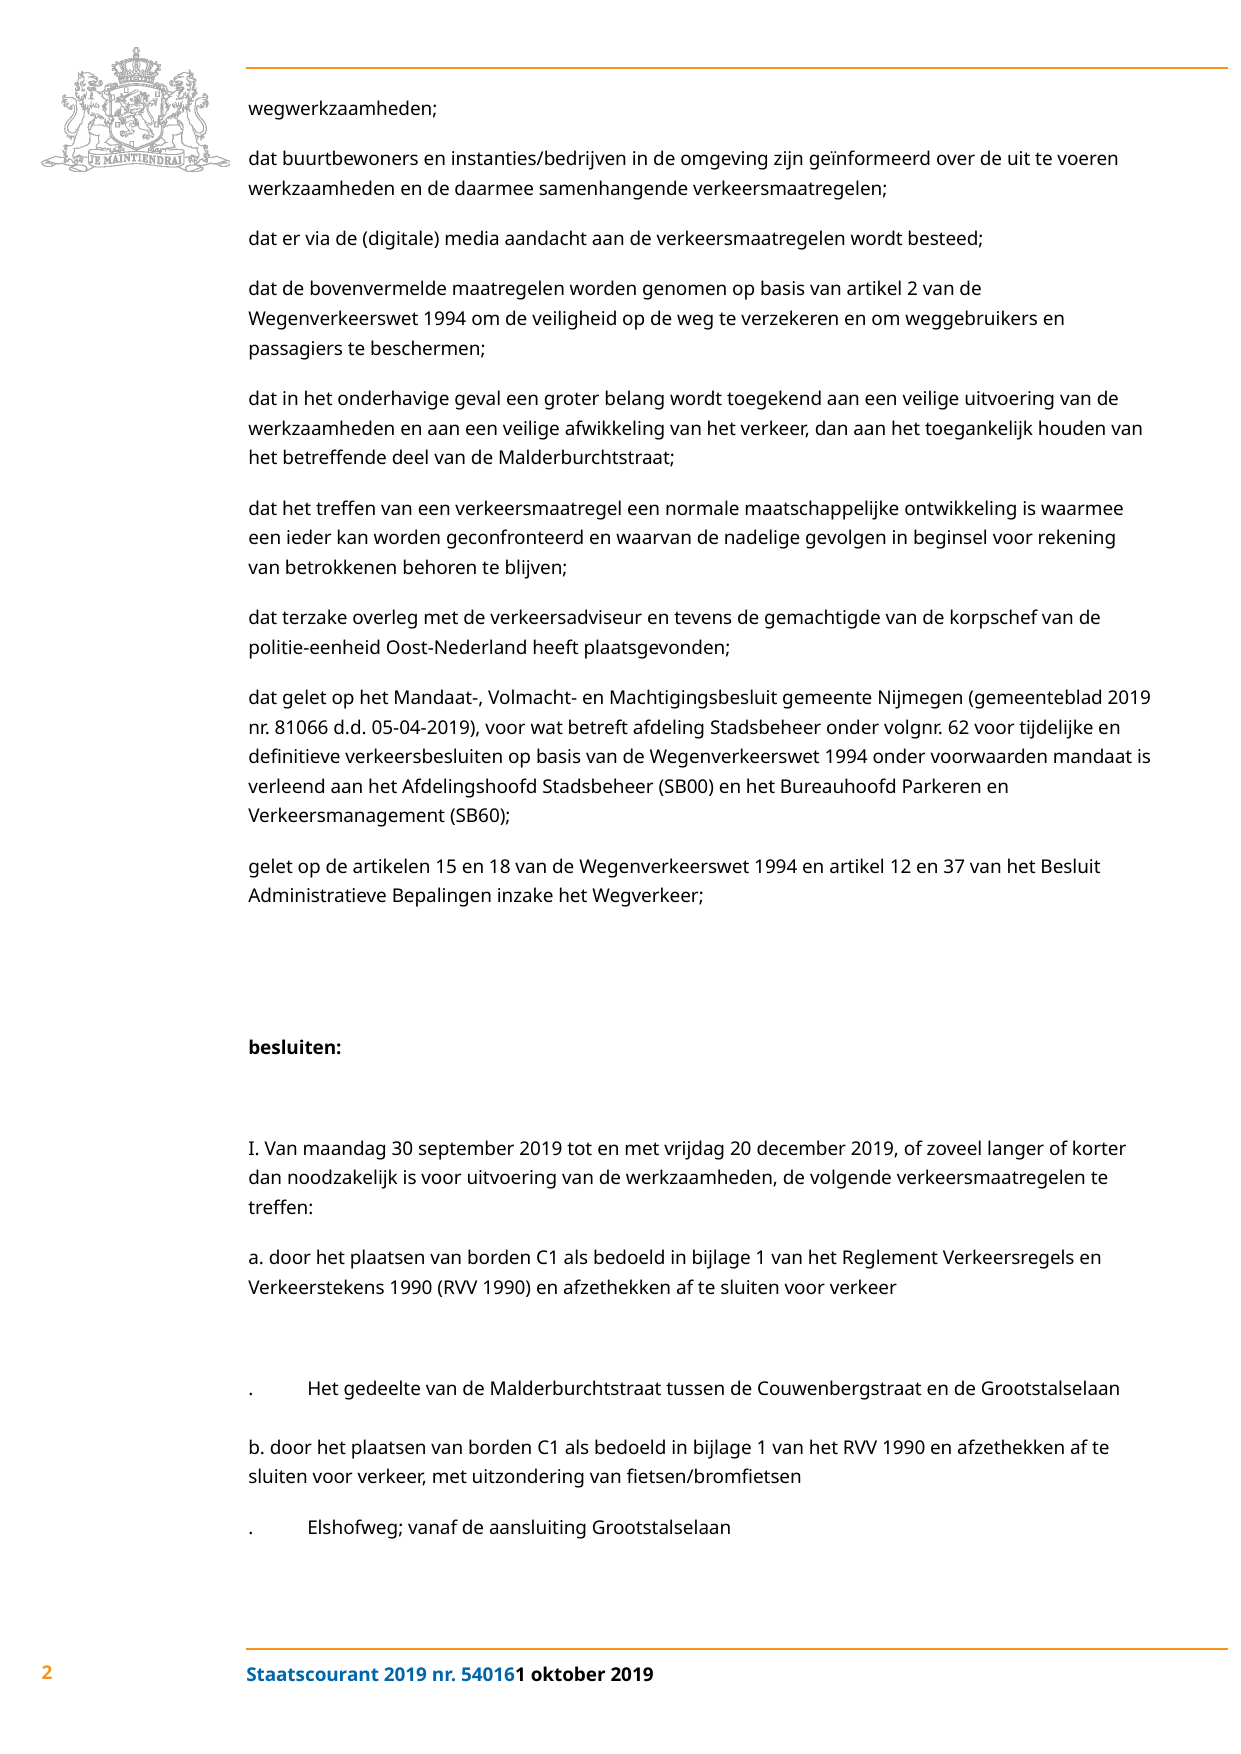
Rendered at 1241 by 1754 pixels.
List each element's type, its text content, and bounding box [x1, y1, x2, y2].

text b. door het plaatsen van borden C1 als bedoeld in bijlage 1 van het RVV 1990 en afzethekken af te sluiten voor verkeer, met uitzondering van fietsen/bromfietsen [248, 1434, 1152, 1489]
text besluiten: [248, 1034, 1152, 1060]
list Elshofweg; vanaf de aansluiting Grootstalselaan [248, 1514, 1152, 1540]
text dat het treffen van een verkeersmaatregel een normale maatschappelijke ontwikkeling is waarmee een ieder kan worden geconfronteerd en waarvan de nadelige gevolgen in beginsel voor rekening van betrokkenen behoren te blijven; [248, 495, 1152, 580]
text dat buurtbewoners en instanties/bedrijven in de omgeving zijn geïnformeerd over de uit te voeren werkzaamheden en de daarmee samenhangende verkeersmaatregelen; [248, 145, 1152, 201]
text dat er via de (digitale) media aandacht aan de verkeersmaatregelen wordt besteed; [248, 225, 1152, 251]
text wegwerkzaamheden; [248, 95, 1152, 121]
text I. Van maandag 30 september 2019 tot en met vrijdag 20 december 2019, of zoveel langer of korter dan noodzakelijk is voor uitvoering van de werkzaamheden, de volgende verkeersmaatregelen te treffen: [248, 1135, 1152, 1220]
picture [41, 47, 231, 172]
text dat gelet op het Mandaat-, Volmacht- en Machtigingsbesluit gemeente Nijmegen (gemeenteblad 2019 nr. 81066 d.d. 05-04-2019), voor wat betreft afdeling Stadsbeheer onder volgnr. 62 voor tijdelijke en definitieve verkeersbesluiten op basis van de Wegenverkeerswet 1994 onder voorwaarden mandaat is verleend aan het Afdelingshoofd Stadsbeheer (SB00) en het Bureauhoofd Parkeren en Verkeersmanagement (SB60); [248, 684, 1152, 828]
list Het gedeelte van de Malderburchtstraat tussen de Couwenbergstraat en de Grootstalselaan [248, 1375, 1152, 1401]
text dat de bovenvermelde maatregelen worden genomen op basis van artikel 2 van de Wegenverkeerswet 1994 om de veiligheid op de weg te verzekeren en om weggebruikers en passagiers te beschermen; [248, 276, 1152, 361]
text a. door het plaatsen van borden C1 als bedoeld in bijlage 1 van het Reglement Verkeersregels en Verkeerstekens 1990 (RVV 1990) en afzethekken af te sluiten voor verkeer [248, 1244, 1152, 1300]
text dat in het onderhavige geval een groter belang wordt toegekend aan een veilige uitvoering van de werkzaamheden en aan een veilige afwikkeling van het verkeer, dan aan het toegankelijk houden van het betreffende deel van de Malderburchtstraat; [248, 385, 1152, 470]
text gelet op de artikelen 15 en 18 van de Wegenverkeerswet 1994 en artikel 12 en 37 van het Besluit Administratieve Bepalingen inzake het Wegverkeer; [248, 853, 1152, 908]
text dat terzake overleg met de verkeersadviseur en tevens de gemachtigde van de korpschef van de politie-eenheid Oost-Nederland heeft plaatsgevonden; [248, 604, 1152, 660]
